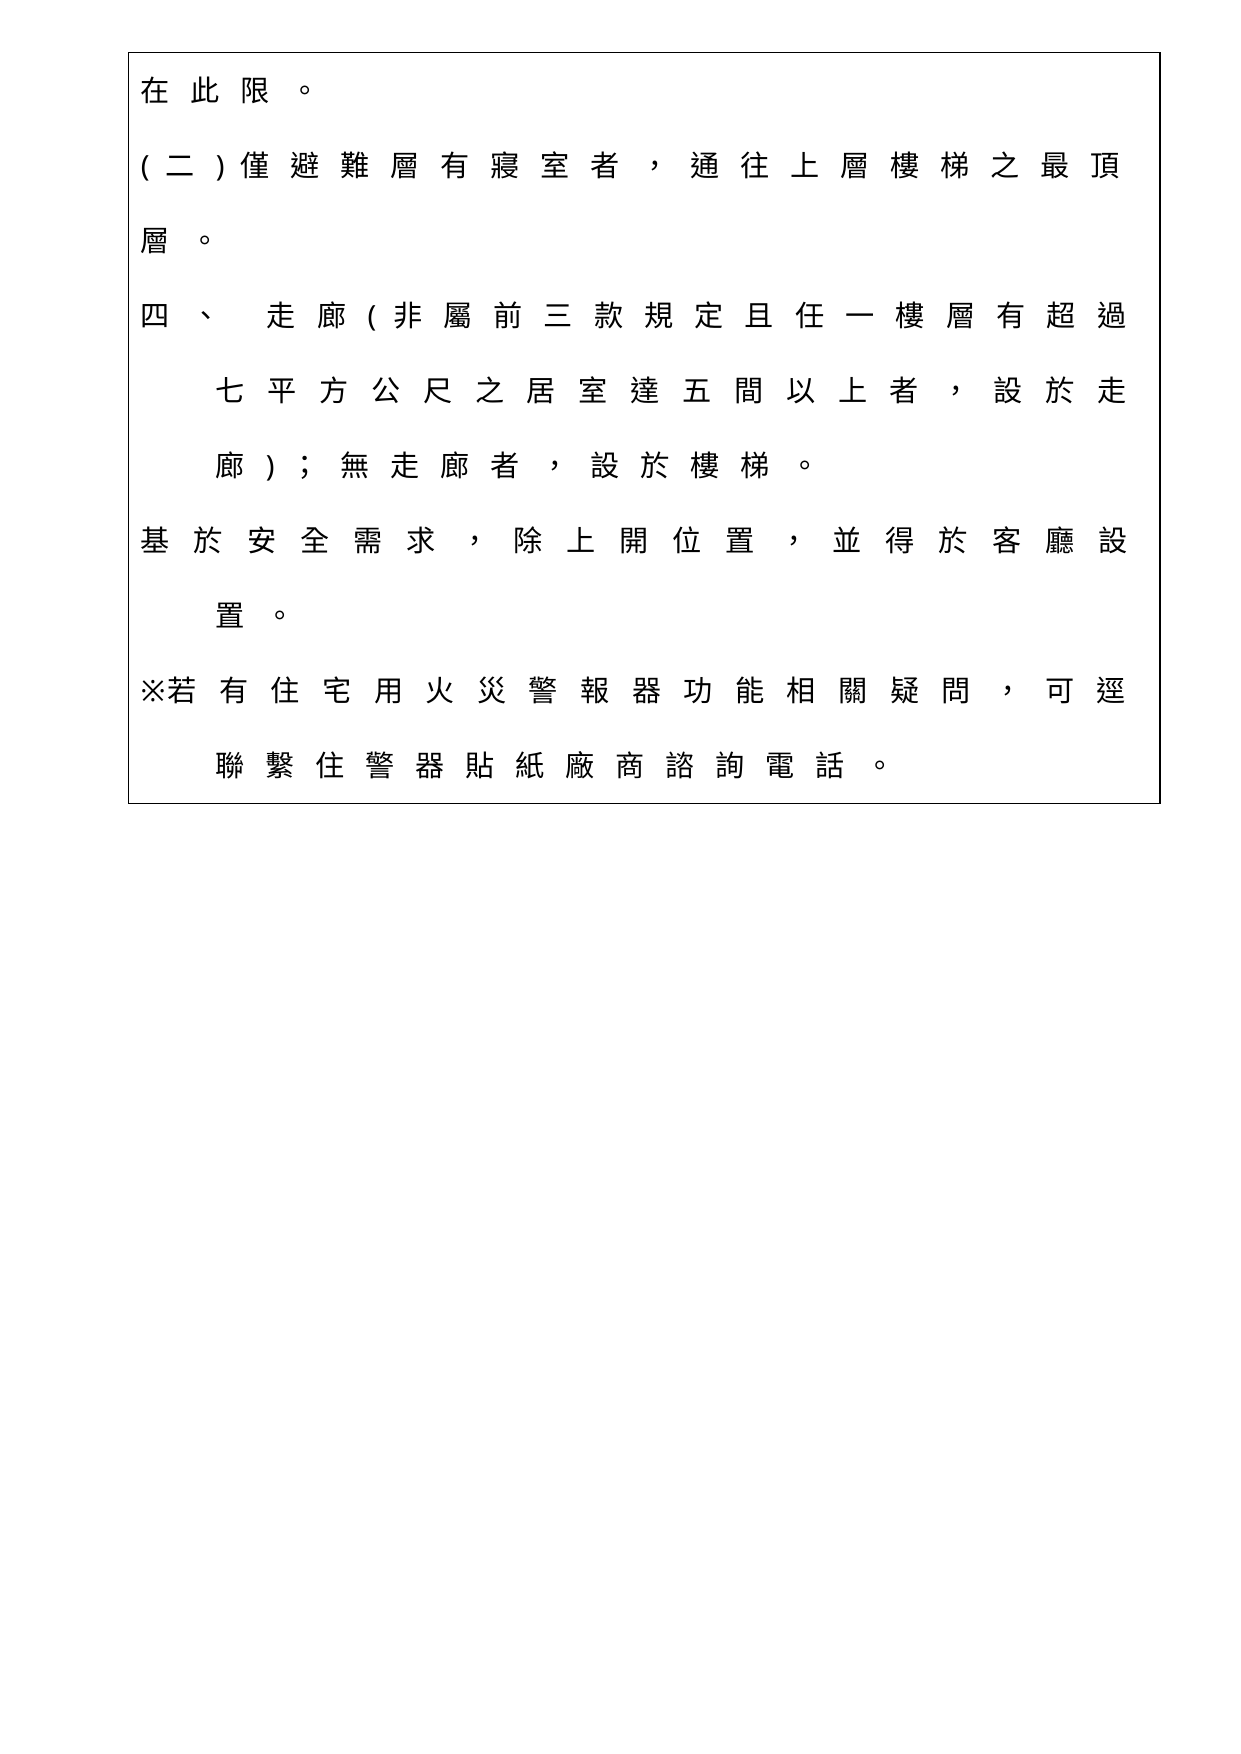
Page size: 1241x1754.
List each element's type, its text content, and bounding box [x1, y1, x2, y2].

table_cell 在此限。 (二) 僅避難層有寢室者，通往上層樓梯之最頂層。 四、 走廊(非屬前三款規定且任一樓層有超過七平方公尺之居室達五間以上者，設於走廊)；無走廊者，設於樓梯。 基於安全需求，除上開位置，並得於客廳設置。 ※若有住宅用火災警報器功能相關疑問，可逕聯繫住警器貼紙廠商諮詢電話。 [129, 53, 1159, 803]
